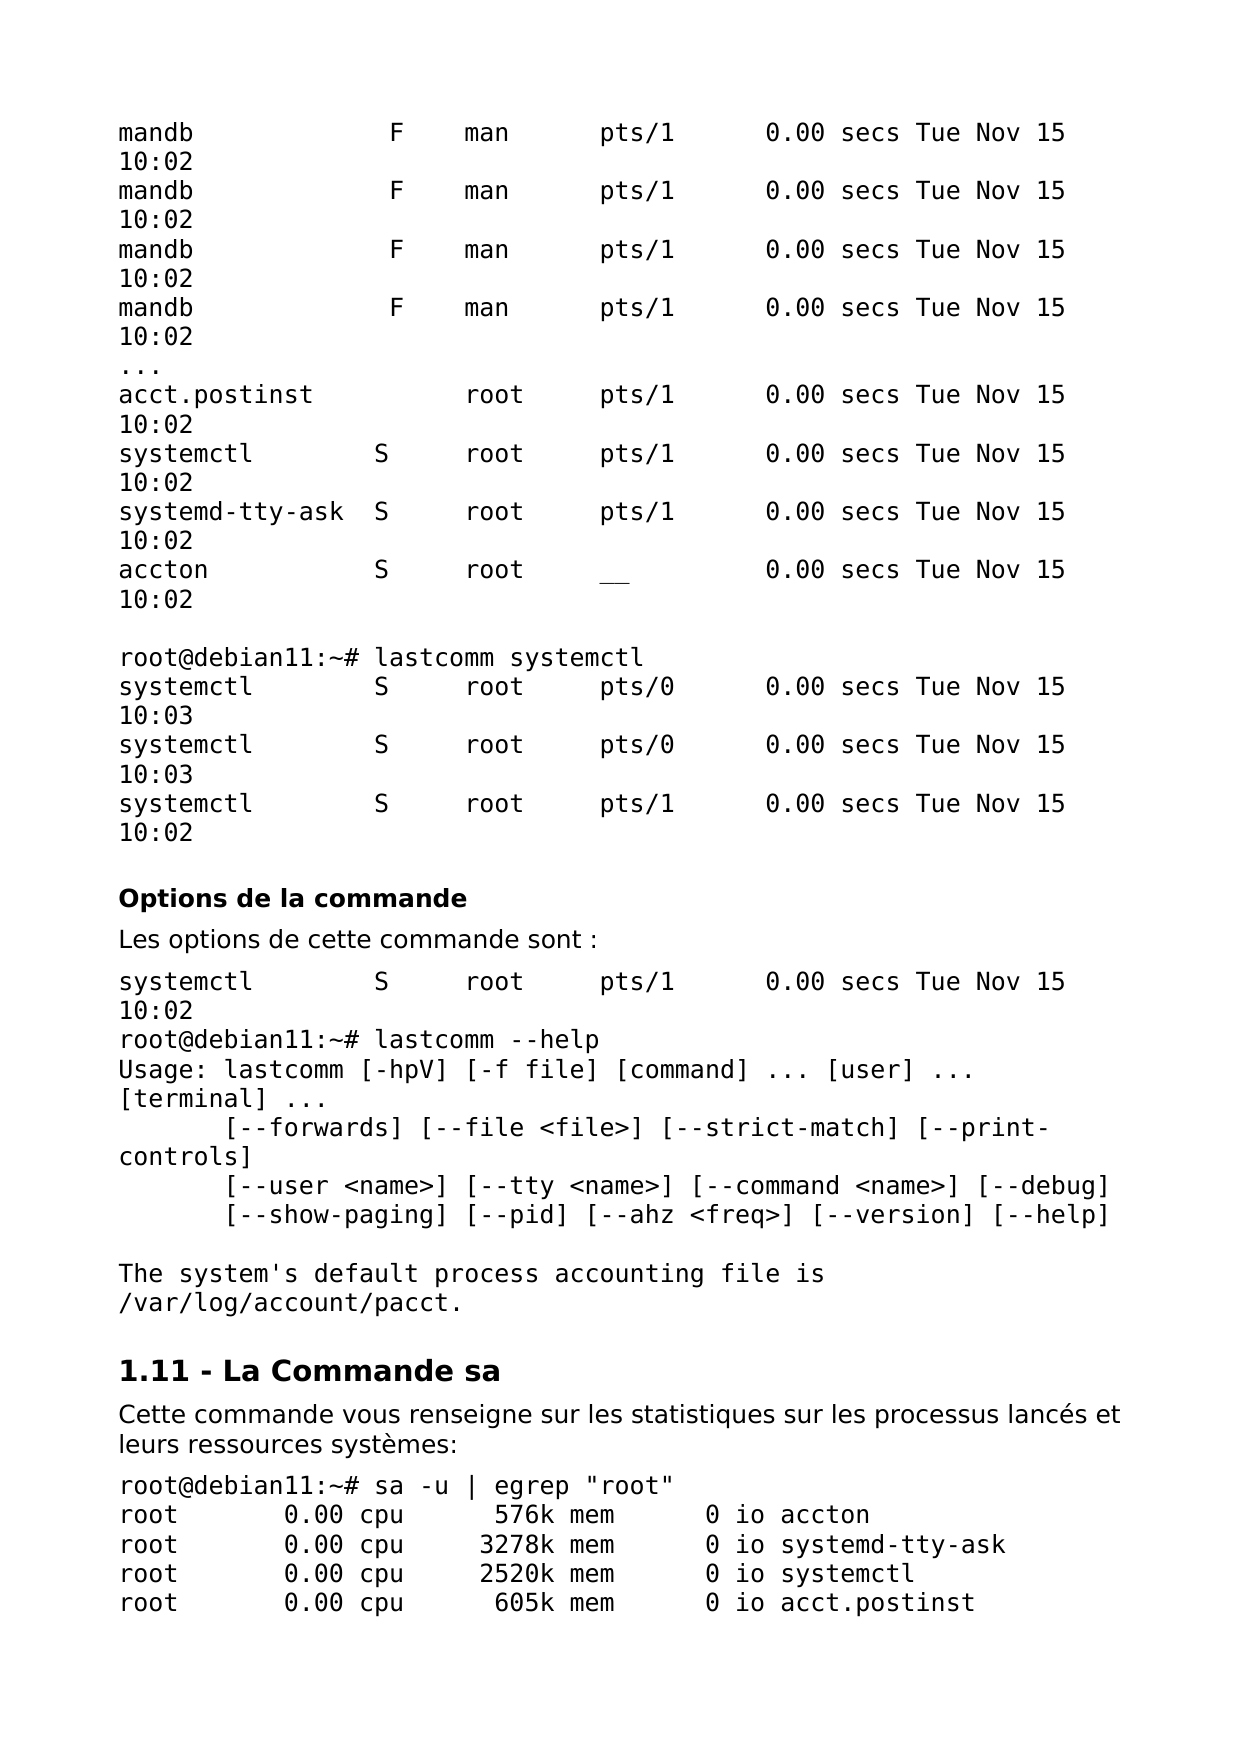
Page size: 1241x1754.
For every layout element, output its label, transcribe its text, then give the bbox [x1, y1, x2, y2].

text root@debian11:~# sa -u | egrep "root" root 0.00 cpu 576k mem 0 io accton root 0.00 cpu 3278k mem 0 io systemd-tty-ask root 0.00 cpu 2520k mem 0 io systemctl root 0.00 cpu 605k mem 0 io acct.postinst [118, 1471, 1122, 1617]
text Cette commande vous renseigne sur les statistiques sur les processus lancés et leurs ressources systèmes: [118, 1401, 1122, 1459]
text systemctl S root pts/1 0.00 secs Tue Nov 15 10:02 root@debian11:~# lastcomm --help Usage: lastcomm [-hpV] [-f file] [command] ... [user] ... [terminal] ... [--forwards] [--file <file>] [--strict-match] [--print-controls] [--user <name>] [--tty <name>] [--command <name>] [--debug] [--show-paging] [--pid] [--ahz <freq>] [--version] [--help] The system's default process accounting file is /var/log/account/pacct. [118, 967, 1122, 1317]
text Les options de cette commande sont : [118, 926, 1122, 955]
subtitle 1.11 - La Commande sa [118, 1354, 1122, 1388]
text mandb F man pts/1 0.00 secs Tue Nov 15 10:02 mandb F man pts/1 0.00 secs Tue Nov 15 10:02 mandb F man pts/1 0.00 secs Tue Nov 15 10:02 mandb F man pts/1 0.00 secs Tue Nov 15 10:02 ... acct.postinst root pts/1 0.00 secs Tue Nov 15 10:02 systemctl S root pts/1 0.00 secs Tue Nov 15 10:02 systemd-tty-ask S root pts/1 0.00 secs Tue Nov 15 10:02 accton S root __ 0.00 secs Tue Nov 15 10:02 root@debian11:~# lastcomm systemctl systemctl S root pts/0 0.00 secs Tue Nov 15 10:03 systemctl S root pts/0 0.00 secs Tue Nov 15 10:03 systemctl S root pts/1 0.00 secs Tue Nov 15 10:02 [118, 118, 1122, 847]
subtitle Options de la commande [118, 884, 1122, 913]
